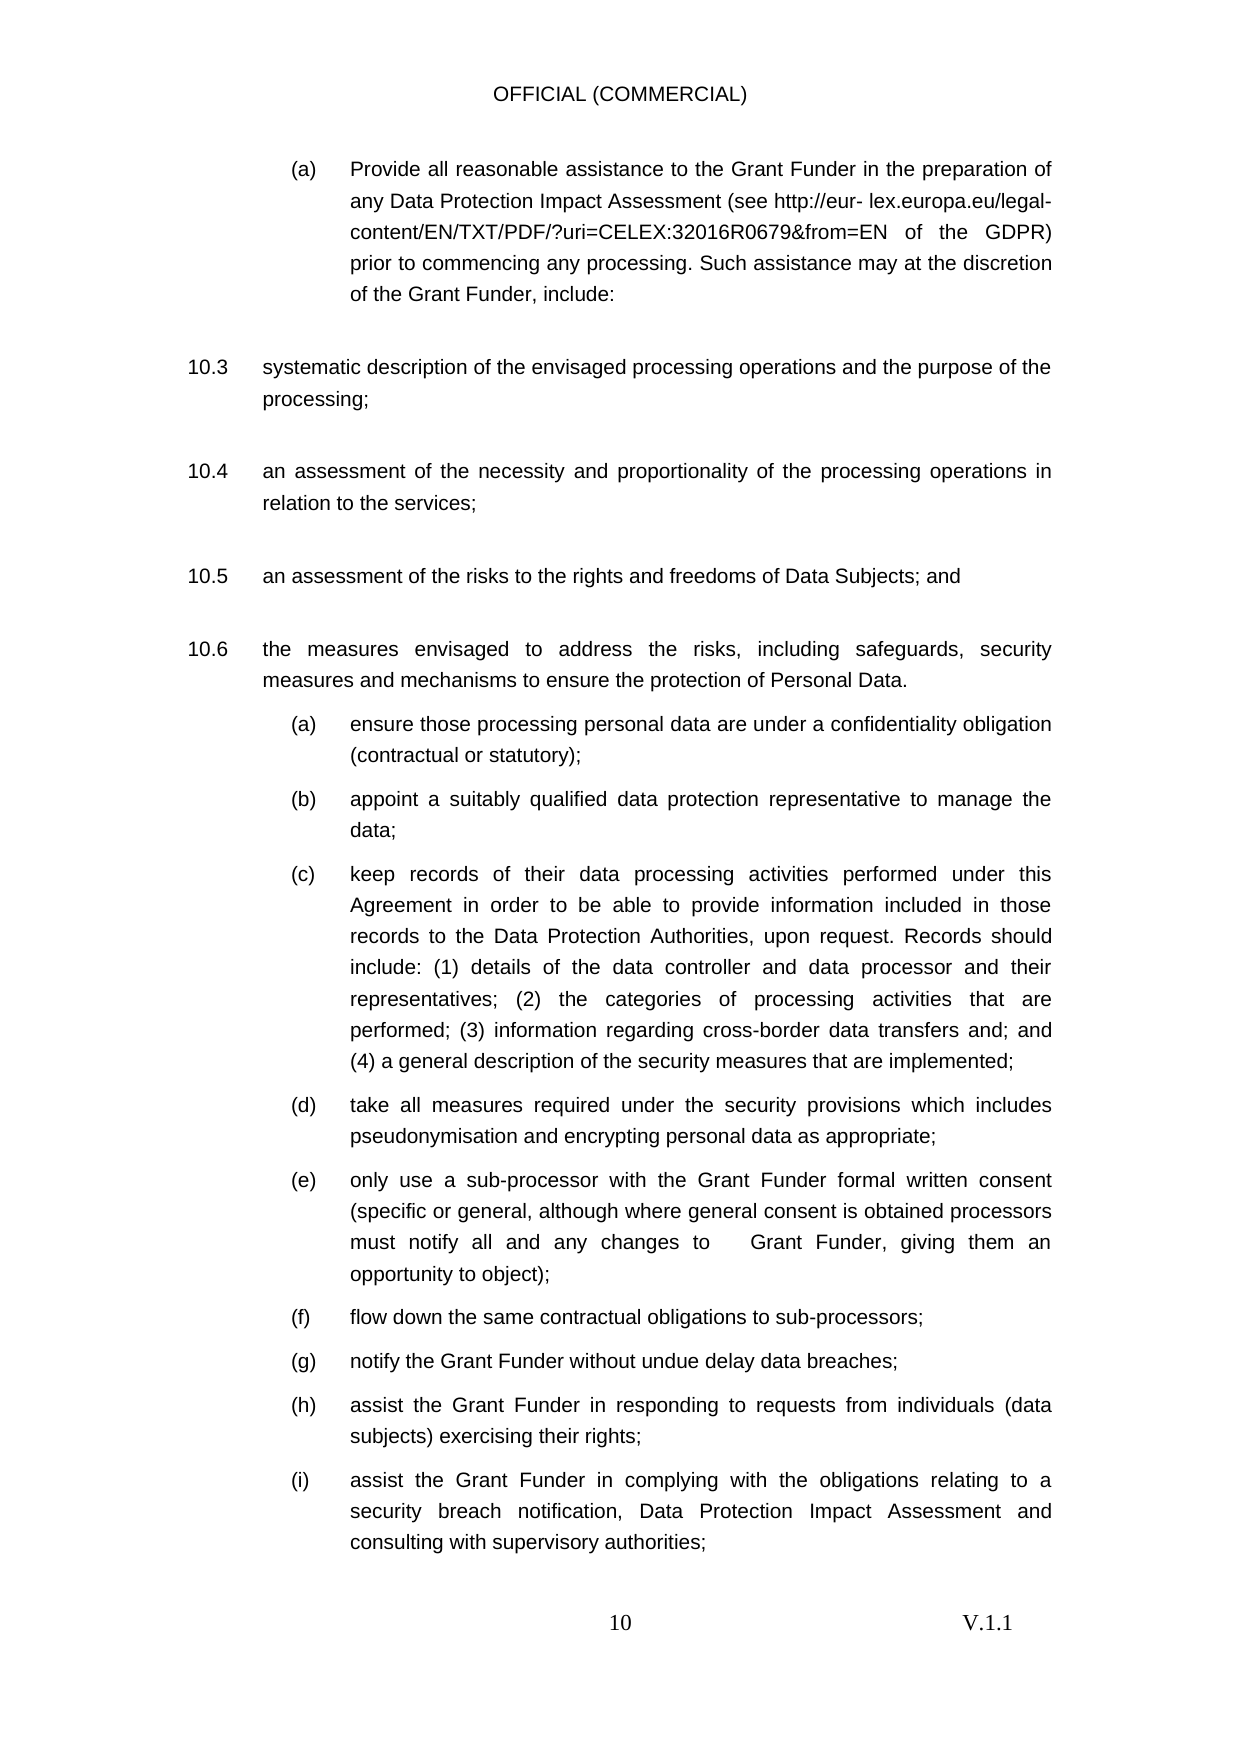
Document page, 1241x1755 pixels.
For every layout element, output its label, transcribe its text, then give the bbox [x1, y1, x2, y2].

subtitle notify the Grant Funder without undue delay data breaches; [291, 1342, 1053, 1373]
subtitle Provide all reasonable assistance to the Grant Funder in the preparation of any Data Protection Impact Assessment (see http://eur- lex.europa.eu/legal-content/EN/TXT/PDF/?uri=CELEX:32016R0679&from=EN of the GDPR) prior to commencing any processing. Such assistance may at the discretion of the Grant Funder, include: [291, 150, 1053, 306]
subtitle an assessment of the risks to the rights and freedoms of Data Subjects; and [187, 556, 1053, 587]
subtitle take all measures required under the security provisions which includes pseudonymisation and encrypting personal data as appropriate; [291, 1085, 1053, 1148]
subtitle appoint a suitably qualified data protection representative to manage the data; [291, 779, 1053, 842]
subtitle assist the Grant Funder in responding to requests from individuals (data subjects) exercising their rights; [291, 1385, 1053, 1448]
subtitle only use a sub-processor with the Grant Funder formal written consent (specific or general, although where general consent is obtained processors must notify all and any changes to Grant Funder, giving them an opportunity to object); [291, 1160, 1053, 1285]
subtitle systematic description of the envisaged processing operations and the purpose of the processing; [187, 348, 1053, 410]
subtitle keep records of their data processing activities performed under this Agreement in order to be able to provide information included in those records to the Data Protection Authorities, upon request. Records should include: (1) details of the data controller and data processor and their representatives; (2) the categories of processing activities that are performed; (3) information regarding cross-border data transfers and; and (4) a general description of the security measures that are implemented; [291, 854, 1053, 1073]
subtitle the measures envisaged to address the risks, including safeguards, security measures and mechanisms to ensure the protection of Personal Data. [187, 629, 1053, 692]
subtitle ensure those processing personal data are under a confidentiality obligation (contractual or statutory); [291, 704, 1053, 767]
subtitle an assessment of the necessity and proportionality of the processing operations in relation to the services; [187, 452, 1053, 514]
subtitle flow down the same contractual obligations to sub-processors; [291, 1298, 1053, 1329]
subtitle assist the Grant Funder in complying with the obligations relating to a security breach notification, Data Protection Impact Assessment and consulting with supervisory authorities; [291, 1460, 1053, 1554]
